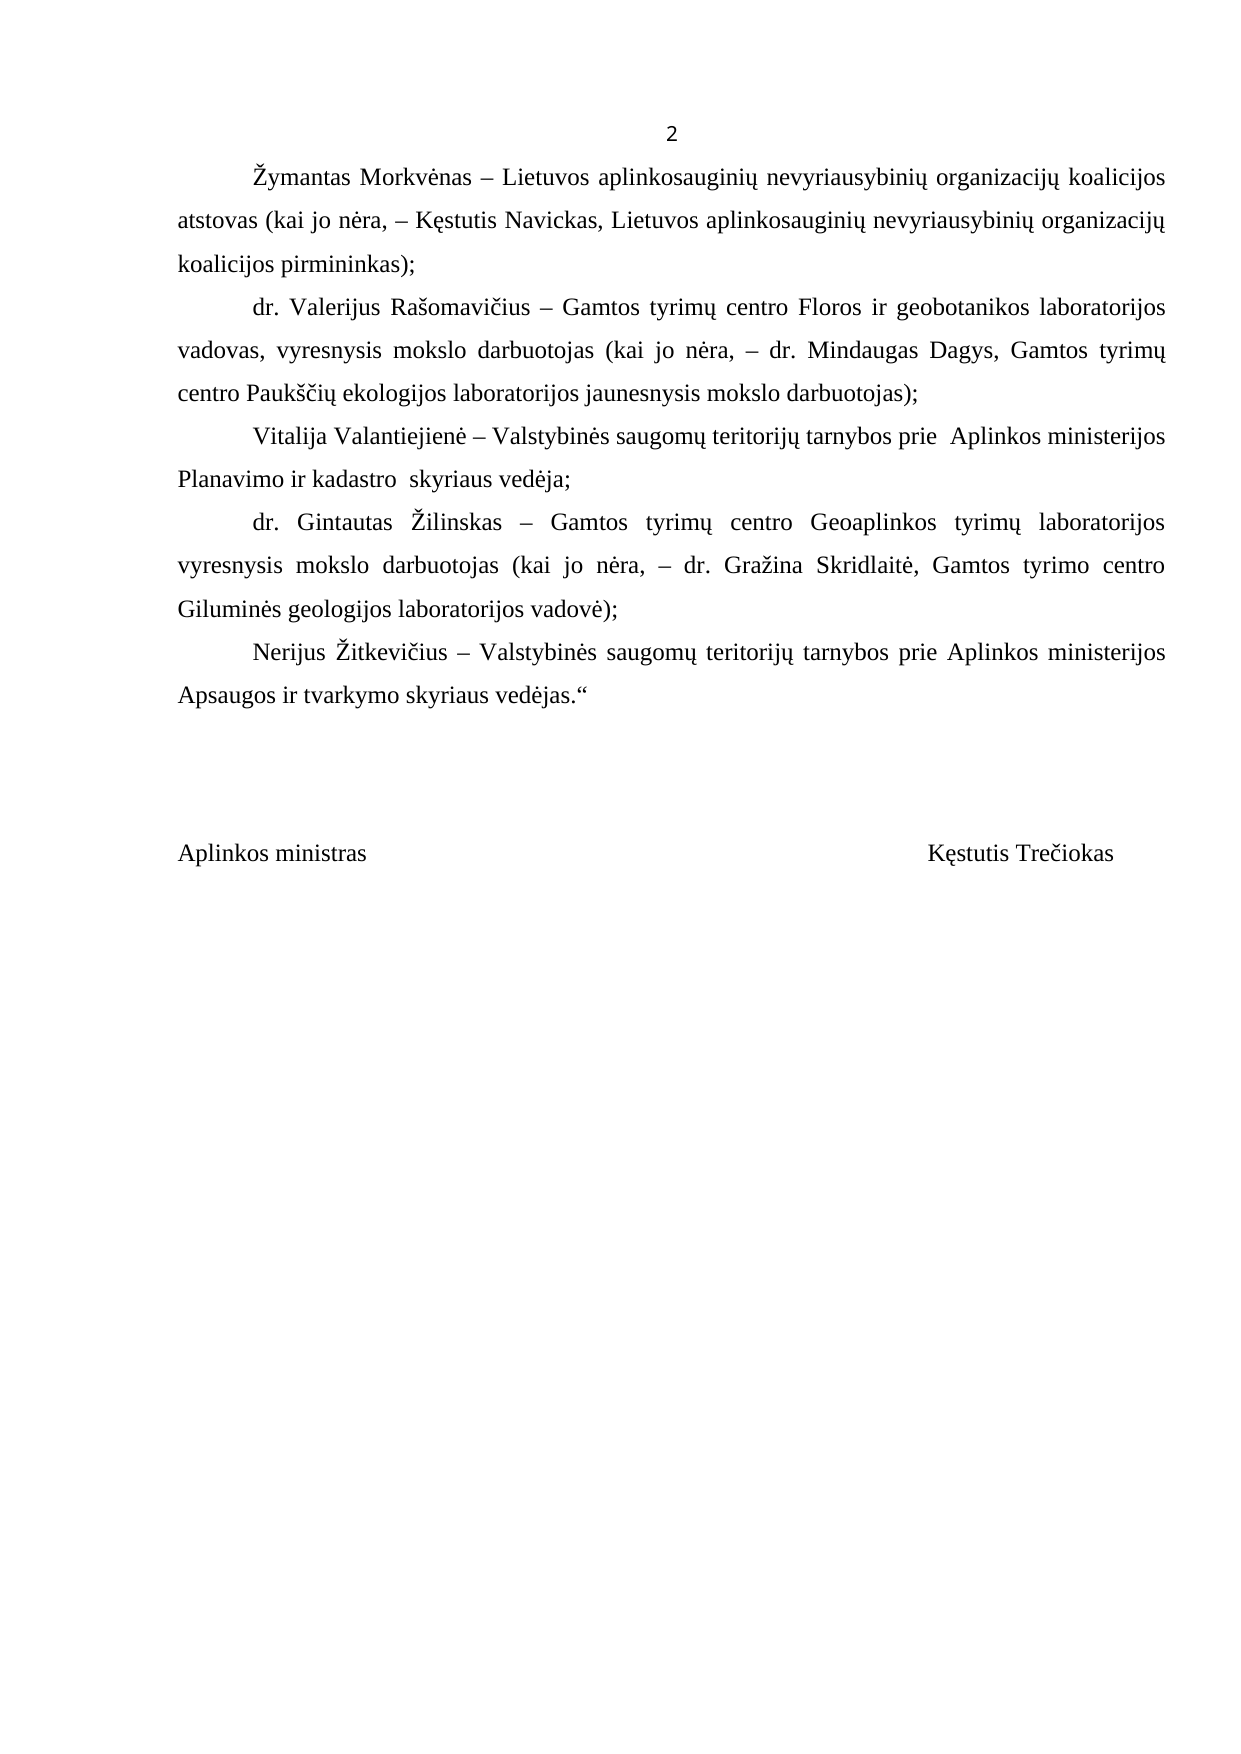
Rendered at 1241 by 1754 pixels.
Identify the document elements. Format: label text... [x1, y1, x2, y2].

text dr. Gintautas Žilinskas – Gamtos tyrimų centro Geoaplinkos tyrimų laboratorijos vyresnysis mokslo darbuotojas (kai jo nėra, – dr. Gražina Skridlaitė, Gamtos tyrimo centro Giluminės geologijos laboratorijos vadovė); [177, 507, 1166, 622]
text Aplinkos ministras Kęstutis Trečiokas [177, 838, 1167, 867]
text Nerijus Žitkevičius – Valstybinės saugomų teritorijų tarnybos prie Aplinkos ministerijos Apsaugos ir tvarkymo skyriaus vedėjas.“ [177, 637, 1166, 709]
text dr. Valerijus Rašomavičius – Gamtos tyrimų centro Floros ir geobotanikos laboratorijos vadovas, vyresnysis mokslo darbuotojas (kai jo nėra, – dr. Mindaugas Dagys, Gamtos tyrimų centro Paukščių ekologijos laboratorijos jaunesnysis mokslo darbuotojas); [177, 292, 1166, 407]
text Vitalija Valantiejienė – Valstybinės saugomų teritorijų tarnybos prie Aplinkos ministerijos Planavimo ir kadastro skyriaus vedėja; [177, 421, 1166, 493]
text Žymantas Morkvėnas – Lietuvos aplinkosauginių nevyriausybinių organizacijų koalicijos atstovas (kai jo nėra, – Kęstutis Navickas, Lietuvos aplinkosauginių nevyriausybinių organizacijų koalicijos pirmininkas); [177, 162, 1166, 277]
